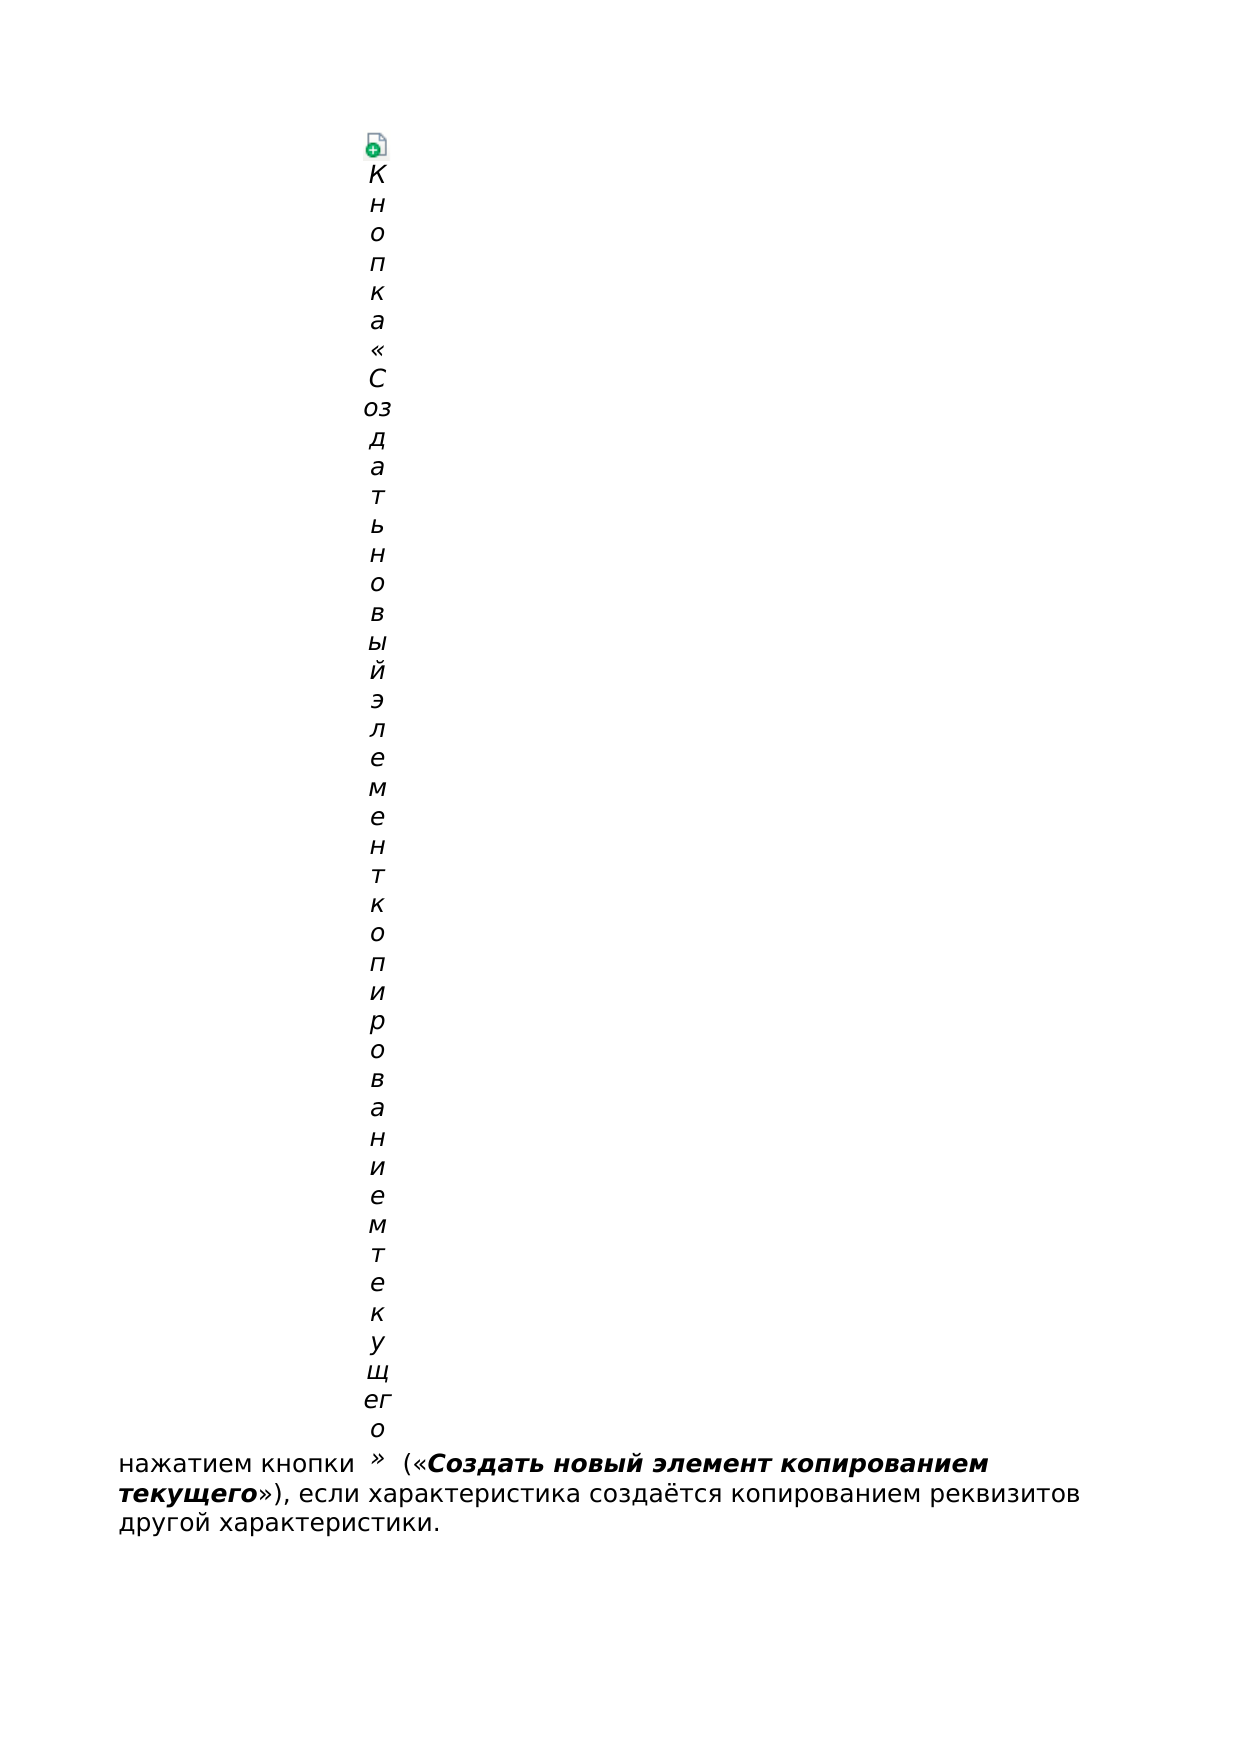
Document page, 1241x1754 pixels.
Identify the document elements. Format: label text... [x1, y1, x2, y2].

text Кнопка «Создать новый элемент копированием текущего» [363, 161, 394, 1473]
picture [363, 130, 395, 161]
text нажатием кнопки («Создать новый элемент копированием текущего»), если характеристика создаётся копированием реквизитов другой характеристики. [118, 118, 1122, 1537]
